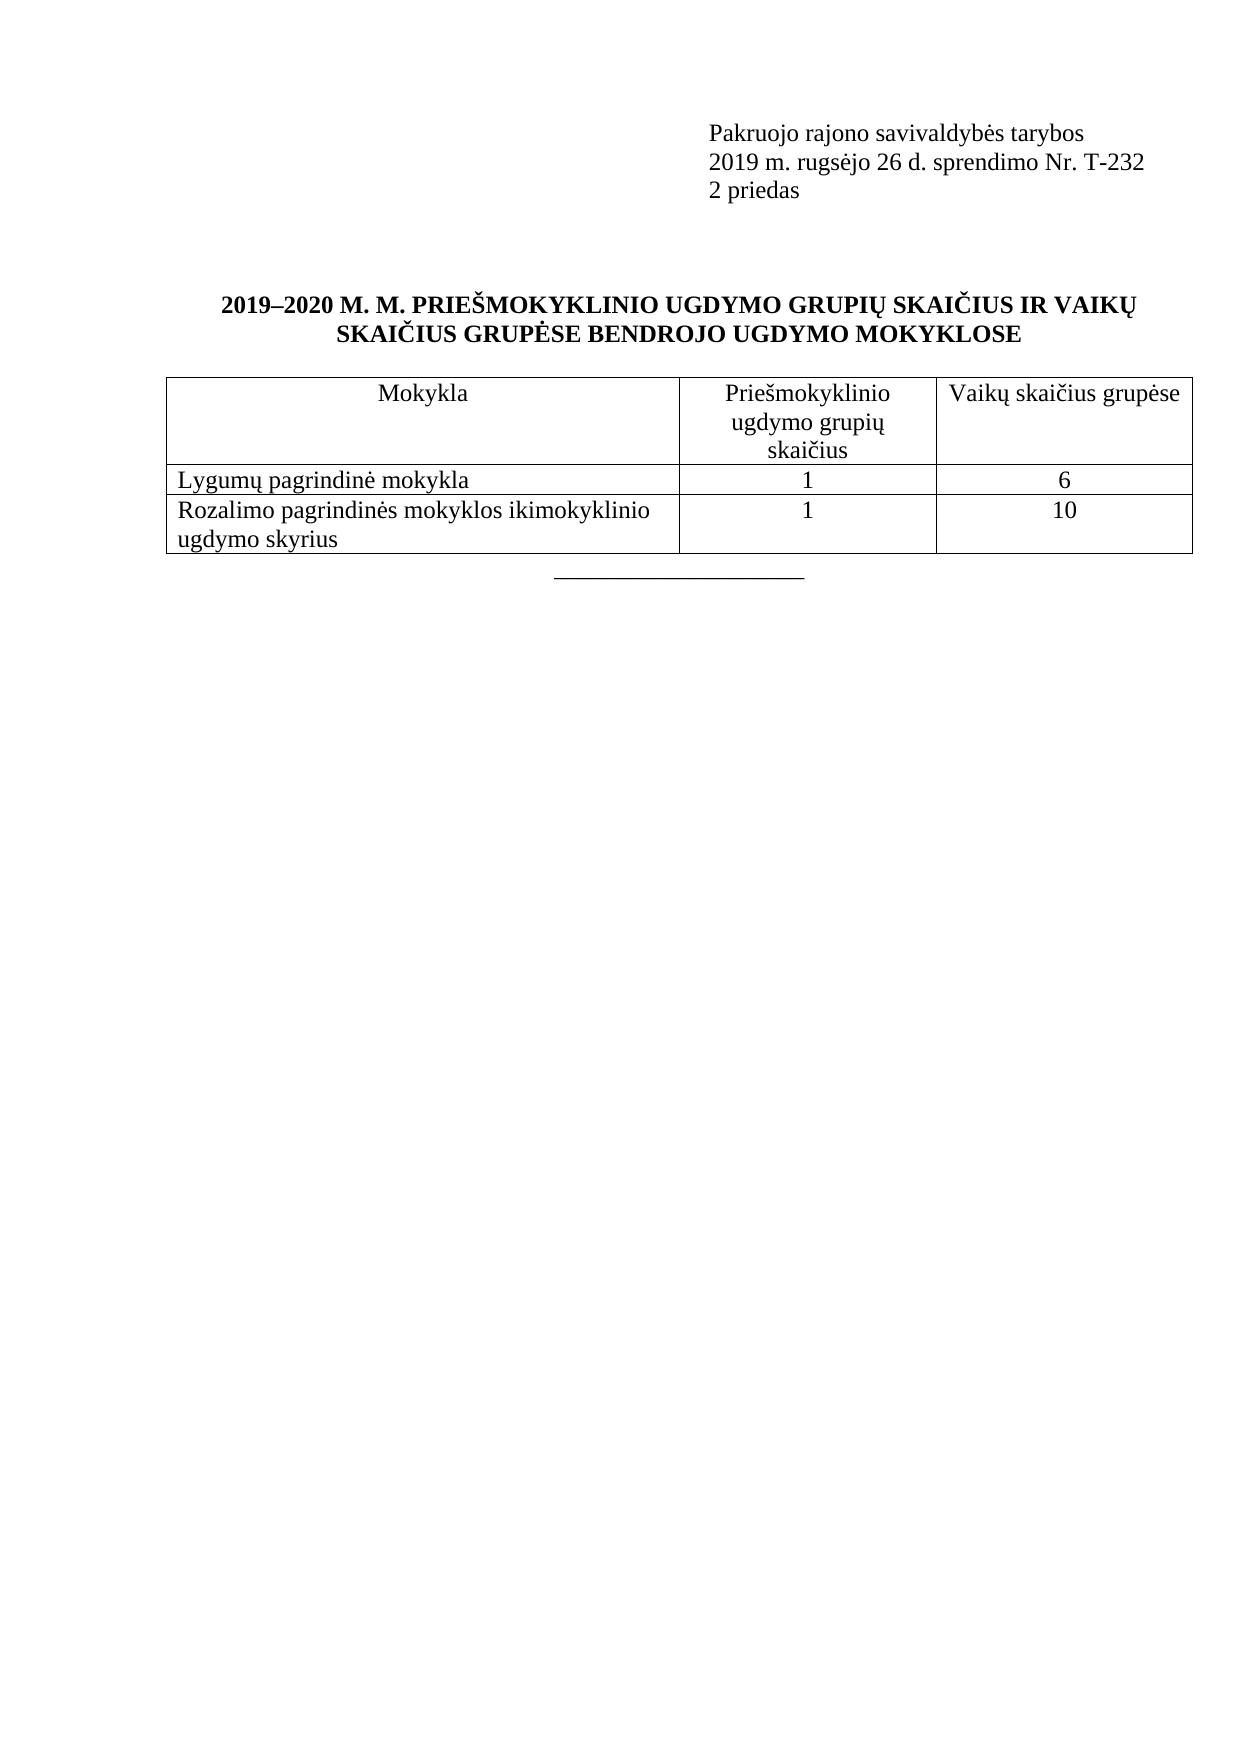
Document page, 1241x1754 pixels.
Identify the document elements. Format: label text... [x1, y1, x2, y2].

table_cell Lygumų pagrindinė mokykla [167, 465, 679, 494]
table_cell Rozalimo pagrindinės mokyklos ikimokyklinio ugdymo skyrius [167, 495, 679, 552]
table_header Priešmokyklinio ugdymo grupių skaičius [680, 378, 936, 464]
table_cell 1 [680, 495, 936, 552]
text 2019 m. rugsėjo 26 d. sprendimo Nr. T-232 [709, 147, 1181, 176]
text ____________________ [177, 554, 1181, 582]
table_header Mokykla [167, 378, 679, 464]
text 2019–2020 M. M. PRIEŠMOKYKLINIO UGDYMO GRUPIŲ SKAIČIUS IR VAIKŲ SKAIČIUS GRUPĖSE BENDROJO UGDYMO MOKYKLOSE [177, 291, 1181, 348]
text 2 priedas [620, 176, 1181, 204]
table_cell 6 [937, 465, 1192, 494]
table_cell 10 [937, 495, 1192, 552]
table_cell 1 [680, 465, 936, 494]
table_header Vaikų skaičius grupėse [937, 378, 1192, 464]
text Pakruojo rajono savivaldybės tarybos [709, 118, 1181, 147]
